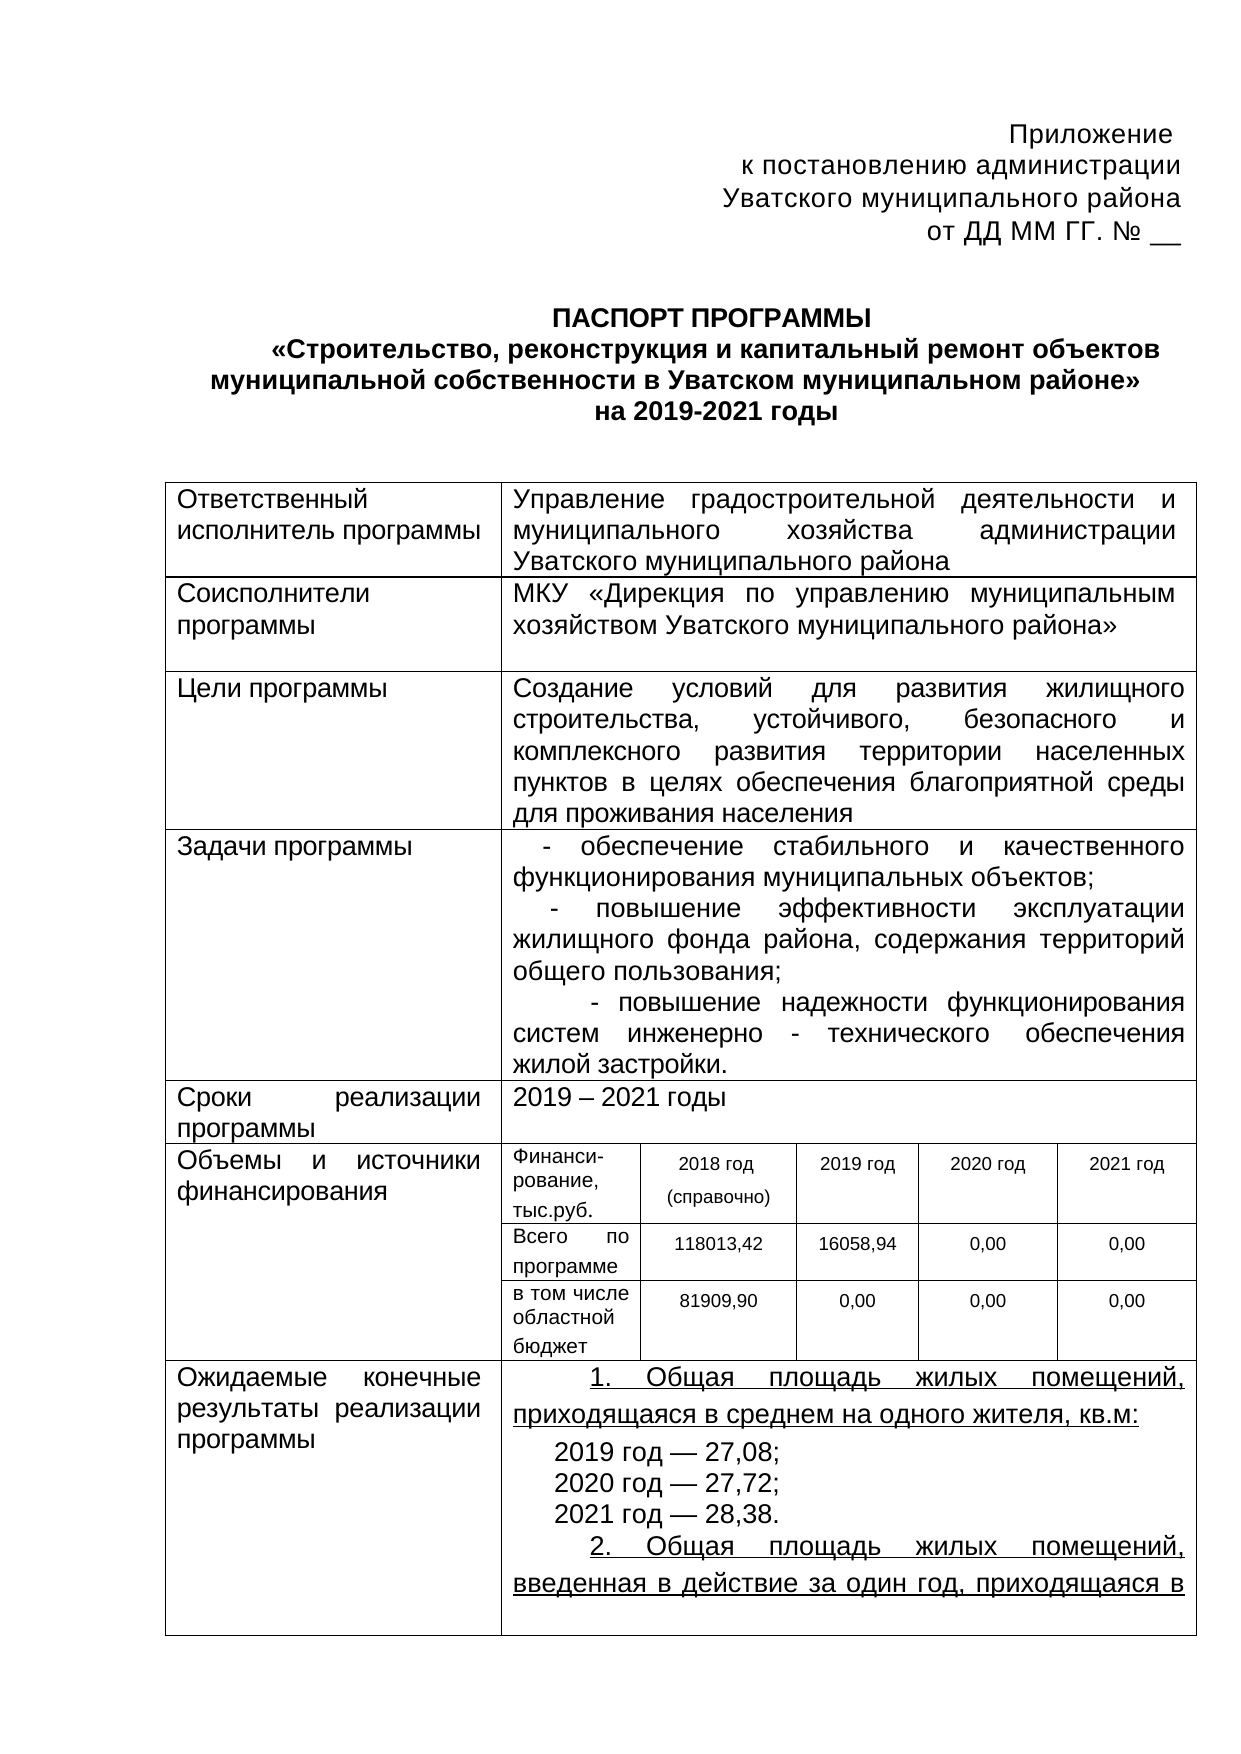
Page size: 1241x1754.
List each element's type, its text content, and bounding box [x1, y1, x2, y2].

table_cell в том числе областной бюджет [502, 1281, 640, 1360]
table_header Управление градостроительной деятельности и муниципального хозяйства администрации Уватского муниципального района [502, 483, 1196, 576]
text Приложение [177, 118, 1181, 149]
table_cell МКУ «Дирекция по управлению муниципальным хозяйством Уватского муниципального района» [502, 578, 1196, 671]
table_cell Цели программы [166, 672, 501, 828]
table_cell 2019 – 2021 годы [502, 1081, 1196, 1143]
table_cell 81909,90 [641, 1281, 796, 1360]
text на 2019-2021 годы [177, 395, 1181, 427]
table_cell Задачи программы [166, 830, 501, 1079]
table_cell 0,00 [797, 1281, 918, 1360]
table_cell Ожидаемые конечные результаты реализации программы [166, 1361, 501, 1635]
table_cell 16058,94 [797, 1224, 918, 1279]
table_cell 2021 год [1058, 1144, 1196, 1223]
text от ДД ММ ГГ. № __ [178, 214, 1181, 247]
text ПАСПОРТ ПРОГРАММЫ [177, 302, 1172, 333]
table_cell 118013,42 [641, 1224, 796, 1279]
table_cell - обеспечение стабильного и качественного функционирования муниципальных объектов; - повышение эффективности эксплуатации жилищного фонда района, содержания территорий общего пользования; - повышение надежности функционирования систем инженерно - технического обеспечения жилой застройки. [502, 830, 1196, 1079]
table_cell Объемы и источники финансирования [166, 1144, 501, 1360]
table_cell 1. Общая площадь жилых помещений, приходящаяся в среднем на одного жителя, кв.м: 2019 год — 27,08; 2020 год — 27,72; 2021 год — 28,38. 2. Общая площадь жилых помещений, введенная в действие за один год, приходящаяся в [502, 1361, 1196, 1635]
table_cell 0,00 [1058, 1224, 1196, 1279]
table_cell 0,00 [1058, 1281, 1196, 1360]
table_cell Сроки реализации программы [166, 1081, 501, 1143]
table_cell 2018 год (справочно) [641, 1144, 796, 1223]
table_cell Всего по программе [502, 1224, 640, 1279]
table_header Ответственный исполнитель программы [166, 483, 501, 576]
text «Строительство, реконструкция и капитальный ремонт объектов муниципальной собственности в Уватском муниципальном районе» [177, 333, 1181, 395]
table_cell 2020 год [919, 1144, 1057, 1223]
table_cell 2019 год [797, 1144, 918, 1223]
table_cell Создание условий для развития жилищного строительства, устойчивого, безопасного и комплексного развития территории населенных пунктов в целях обеспечения благоприятной среды для проживания населения [502, 672, 1196, 828]
table_cell 0,00 [919, 1281, 1057, 1360]
text Уватского муниципального района [178, 181, 1181, 214]
table_cell Соисполнители программы [166, 578, 501, 671]
table_cell 0,00 [919, 1224, 1057, 1279]
text к постановлению администрации [177, 149, 1181, 181]
table_cell Финанси-рование, тыс.руб. [502, 1144, 640, 1223]
